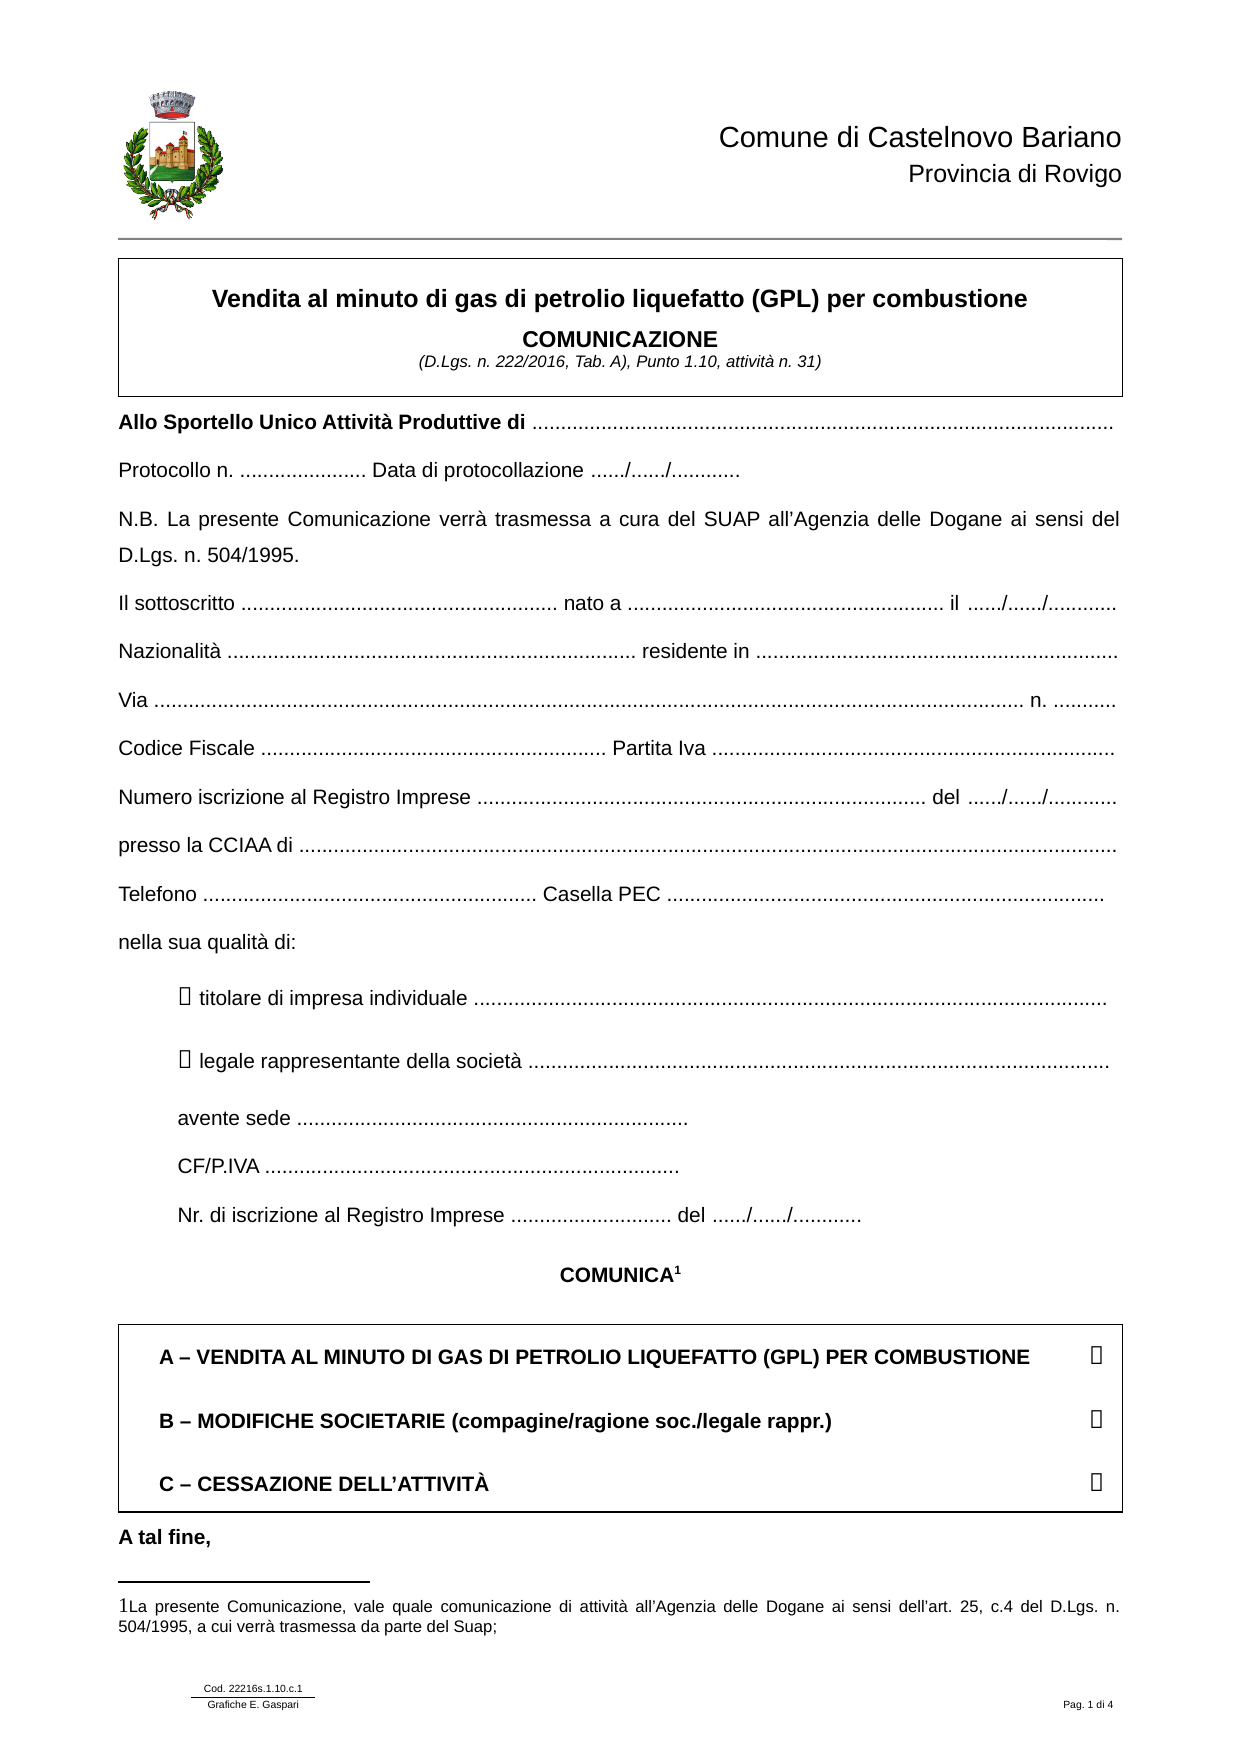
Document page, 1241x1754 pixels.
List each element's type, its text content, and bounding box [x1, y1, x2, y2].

text nella sua qualità di: [118, 930, 1122, 954]
text COMUNICA [118, 1263, 1122, 1287]
text CF/P.IVA ........................................................................ [177, 1154, 1122, 1178]
text A tal fine, [118, 1525, 1122, 1549]
text Telefono .......................................................... Casella PEC ............................................................................ [118, 882, 1122, 906]
text Codice Fiscale ............................................................ Partita Iva ...................................................................... [118, 736, 1122, 760]
text  titolare di impresa individuale .............................................................................................................. [177, 978, 1122, 1012]
text Comune di Castelnovo Bariano [224, 121, 1122, 154]
text presso la CCIAA di .............................................................................................................................................. [118, 833, 1122, 857]
text Protocollo n. ...................... Data di protocollazione ....../....../............ [118, 458, 1122, 482]
text Il sottoscritto ....................................................... nato a ....................................................... il ....../....../............ [118, 591, 1122, 615]
text Allo Sportello Unico Attività Produttive di ..................................................................................................... [118, 410, 1122, 434]
text Via ....................................................................................................................................................... n. ........... [118, 688, 1122, 712]
text Numero iscrizione al Registro Imprese .............................................................................. del ....../....../............ [118, 785, 1122, 809]
table_header A – VENDITA AL MINUTO DI GAS DI PETROLIO LIQUEFATTO (GPL) PER COMBUSTIONE  B – MODIFICHE SOCIETARIE (compagine/ragione soc./legale rappr.)  C – CESSAZIONE DELL’ATTIVITÀ  [119, 1325, 1122, 1511]
table_header Vendita al minuto di gas di petrolio liquefatto (GPL) per combustione COMUNICAZIONE (D.Lgs. n. 222/2016, Tab. A), Punto 1.10, attività n. 31) [119, 259, 1122, 396]
text Nr. di iscrizione al Registro Imprese ............................ del ....../....../............ [177, 1202, 1122, 1226]
text  legale rappresentante della società ..................................................................................................... [177, 1042, 1122, 1076]
text La presente Comunicazione, vale quale comunicazione di attività all’Agenzia delle Dogane ai sensi dell’art. 25, c.4 del D.Lgs. n. 504/1995, a cui verrà trasmessa da parte del Suap; [118, 1593, 1122, 1636]
picture [122, 90, 224, 221]
text Provincia di Rovigo [224, 159, 1122, 188]
text Nazionalità ....................................................................... residente in ............................................................... [118, 639, 1122, 663]
text avente sede .................................................................... [177, 1106, 1122, 1129]
text N.B. La presente Comunicazione verrà trasmessa a cura del SUAP all’Agenzia delle Dogane ai sensi del D.Lgs. n. 504/1995. [118, 507, 1122, 566]
